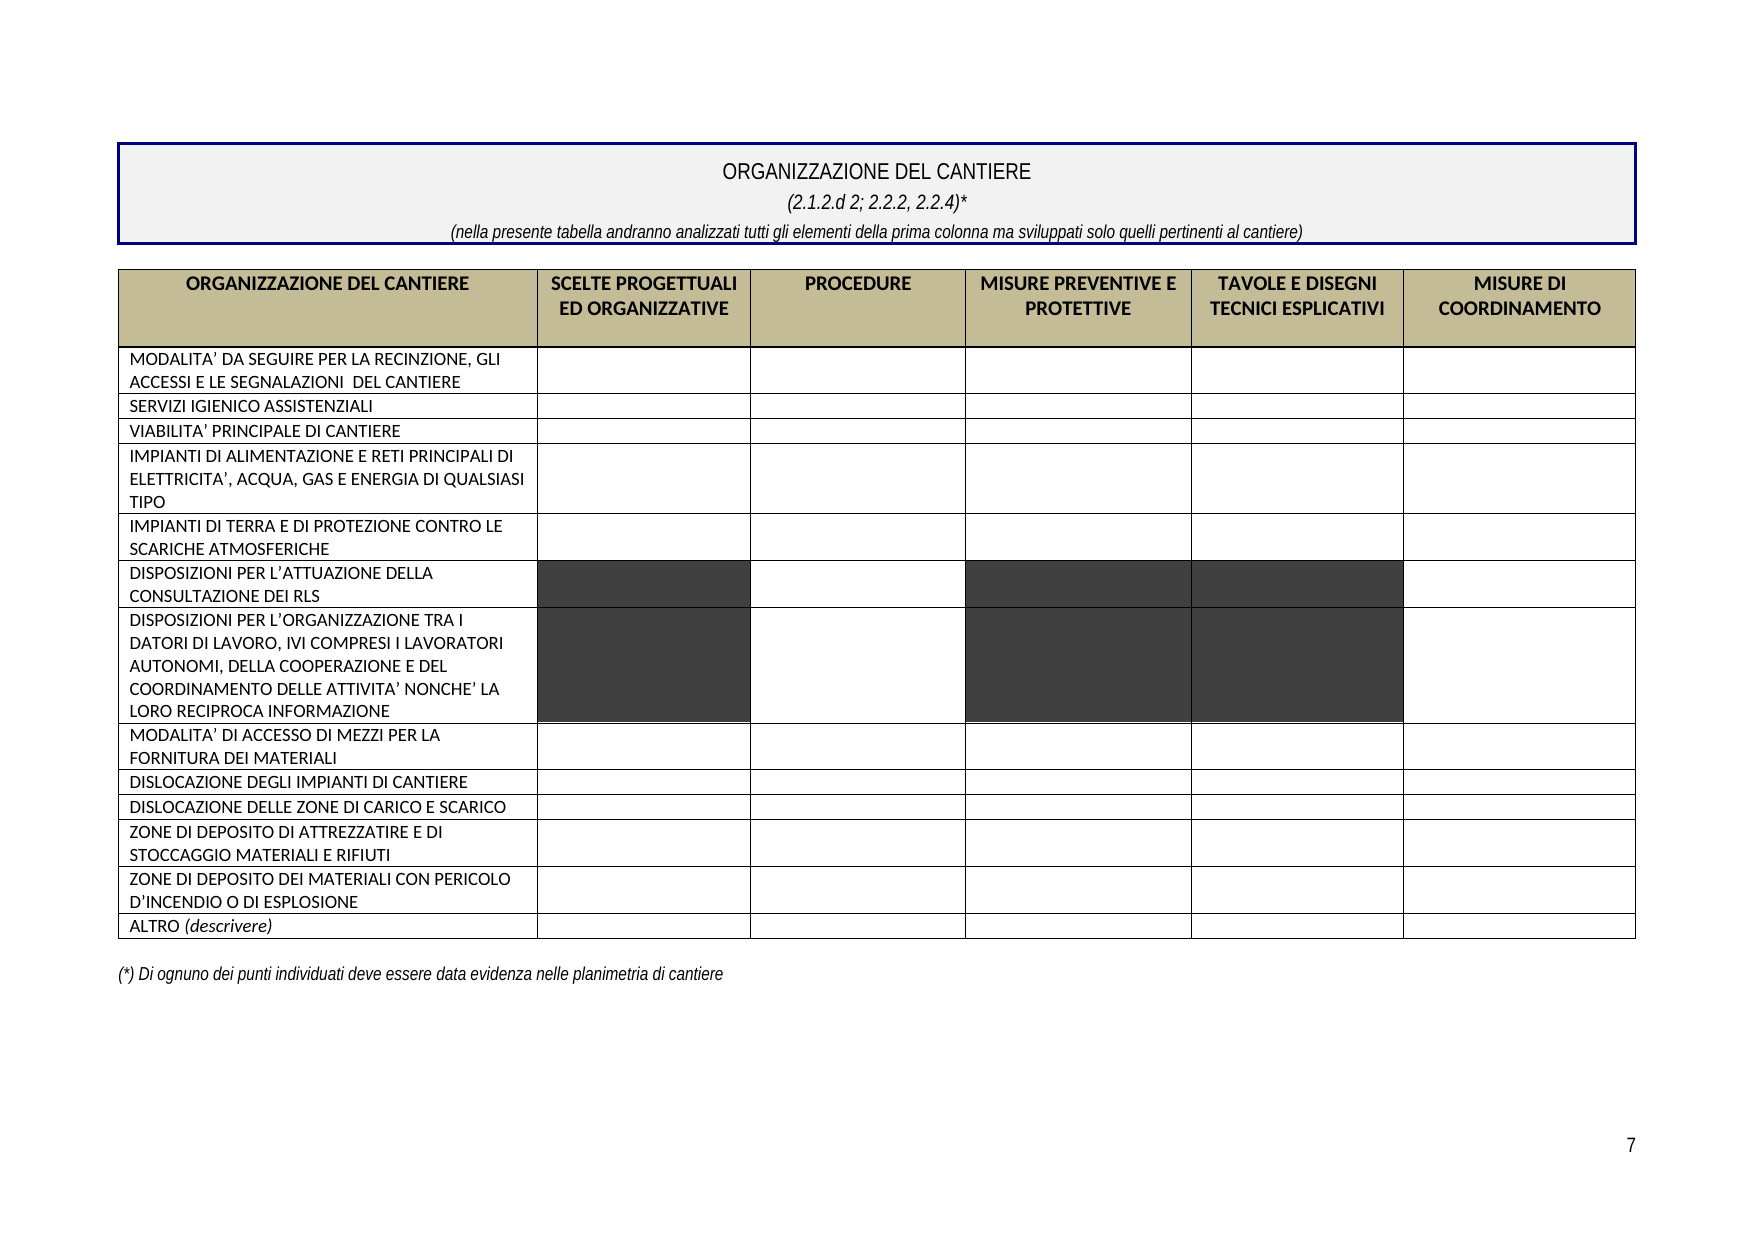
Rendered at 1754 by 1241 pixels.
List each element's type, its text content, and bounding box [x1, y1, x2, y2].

table_cell [1192, 514, 1403, 560]
table_header MISURE DI COORDINAMENTO [1404, 270, 1635, 346]
table_cell DISLOCAZIONE DEGLI IMPIANTI DI CANTIERE [119, 770, 537, 794]
table_cell [1192, 444, 1403, 513]
table_cell [538, 394, 750, 418]
table_cell [1404, 608, 1635, 722]
table_cell ALTRO (descrivere) [119, 914, 537, 938]
table_cell [538, 914, 750, 938]
table_cell [1192, 561, 1403, 607]
table_cell [751, 419, 965, 443]
table_cell [538, 770, 750, 794]
table_cell [966, 795, 1191, 819]
table_cell SERVIZI IGIENICO ASSISTENZIALI [119, 394, 537, 418]
table_cell [751, 795, 965, 819]
table_cell [751, 820, 965, 866]
table_cell [751, 348, 965, 393]
table_cell [966, 348, 1191, 393]
table_cell ZONE DI DEPOSITO DI ATTREZZATIRE E DI STOCCAGGIO MATERIALI E RIFIUTI [119, 820, 537, 866]
table_cell [966, 419, 1191, 443]
table_header SCELTE PROGETTUALI ED ORGANIZZATIVE [538, 270, 750, 346]
table_cell [538, 795, 750, 819]
table_cell [966, 608, 1191, 722]
table_cell [1404, 724, 1635, 769]
table_cell [966, 820, 1191, 866]
table_cell [751, 608, 965, 722]
table_cell [751, 444, 965, 513]
table_cell [1192, 795, 1403, 819]
table_cell [751, 394, 965, 418]
table_cell [966, 724, 1191, 769]
table_cell [1192, 820, 1403, 866]
table_cell [966, 444, 1191, 513]
table_cell [751, 914, 965, 938]
table_cell MODALITA’ DA SEGUIRE PER LA RECINZIONE, GLI ACCESSI E LE SEGNALAZIONI DEL CANTIERE [119, 348, 537, 393]
table_cell [538, 419, 750, 443]
table_cell [1192, 867, 1403, 913]
table_cell [538, 514, 750, 560]
table_cell [1404, 348, 1635, 393]
table_cell [1192, 419, 1403, 443]
table_cell [751, 561, 965, 607]
table_cell [1192, 770, 1403, 794]
table_cell [538, 561, 750, 607]
table_cell DISPOSIZIONI PER L’ATTUAZIONE DELLA CONSULTAZIONE DEI RLS [119, 561, 537, 607]
table_cell [966, 770, 1191, 794]
table_header MISURE PREVENTIVE E PROTETTIVE [966, 270, 1191, 346]
table_cell VIABILITA’ PRINCIPALE DI CANTIERE [119, 419, 537, 443]
table_header PROCEDURE [751, 270, 965, 346]
table_cell [538, 444, 750, 513]
table_cell [1192, 724, 1403, 769]
table_cell [1404, 795, 1635, 819]
table_cell ZONE DI DEPOSITO DEI MATERIALI CON PERICOLO D’INCENDIO O DI ESPLOSIONE [119, 867, 537, 913]
text (*) Di ognuno dei punti individuati deve essere data evidenza nelle planimetria di cantiere [118, 963, 1636, 985]
table_cell [1404, 394, 1635, 418]
table_cell [538, 608, 750, 722]
table_header ORGANIZZAZIONE DEL CANTIERE (2.1.2.d 2; 2.2.2, 2.2.4)* (nella presente tabella andranno analizzati tutti gli elementi della prima colonna ma sviluppati solo quelli pertinenti al cantiere) [120, 145, 1634, 242]
table_cell [1192, 914, 1403, 938]
table_cell [1404, 867, 1635, 913]
table_cell [751, 724, 965, 769]
table_header TAVOLE E DISEGNI TECNICI ESPLICATIVI [1192, 270, 1403, 346]
table_cell [1404, 914, 1635, 938]
table_cell [966, 394, 1191, 418]
table_cell [1404, 820, 1635, 866]
table_cell [751, 867, 965, 913]
table_cell [1404, 444, 1635, 513]
table_cell [538, 820, 750, 866]
table_cell [1192, 394, 1403, 418]
table_cell IMPIANTI DI ALIMENTAZIONE E RETI PRINCIPALI DI ELETTRICITA’, ACQUA, GAS E ENERGIA DI QUALSIASI TIPO [119, 444, 537, 513]
table_cell [1404, 561, 1635, 607]
table_cell [1404, 770, 1635, 794]
table_cell [1192, 608, 1403, 722]
table_cell [1404, 514, 1635, 560]
table_cell [1192, 348, 1403, 393]
table_cell [966, 867, 1191, 913]
table_cell [966, 514, 1191, 560]
table_cell DISPOSIZIONI PER L’ORGANIZZAZIONE TRA I DATORI DI LAVORO, IVI COMPRESI I LAVORATORI AUTONOMI, DELLA COOPERAZIONE E DEL COORDINAMENTO DELLE ATTIVITA’ NONCHE’ LA LORO RECIPROCA INFORMAZIONE [119, 608, 537, 722]
table_cell [538, 724, 750, 769]
table_cell [538, 867, 750, 913]
table_cell [751, 514, 965, 560]
table_cell IMPIANTI DI TERRA E DI PROTEZIONE CONTRO LE SCARICHE ATMOSFERICHE [119, 514, 537, 560]
table_cell [538, 348, 750, 393]
table_cell [966, 914, 1191, 938]
table_cell [751, 770, 965, 794]
table_cell [1404, 419, 1635, 443]
table_header ORGANIZZAZIONE DEL CANTIERE [119, 270, 537, 346]
table_cell MODALITA’ DI ACCESSO DI MEZZI PER LA FORNITURA DEI MATERIALI [119, 724, 537, 769]
table_cell DISLOCAZIONE DELLE ZONE DI CARICO E SCARICO [119, 795, 537, 819]
table_cell [966, 561, 1191, 607]
